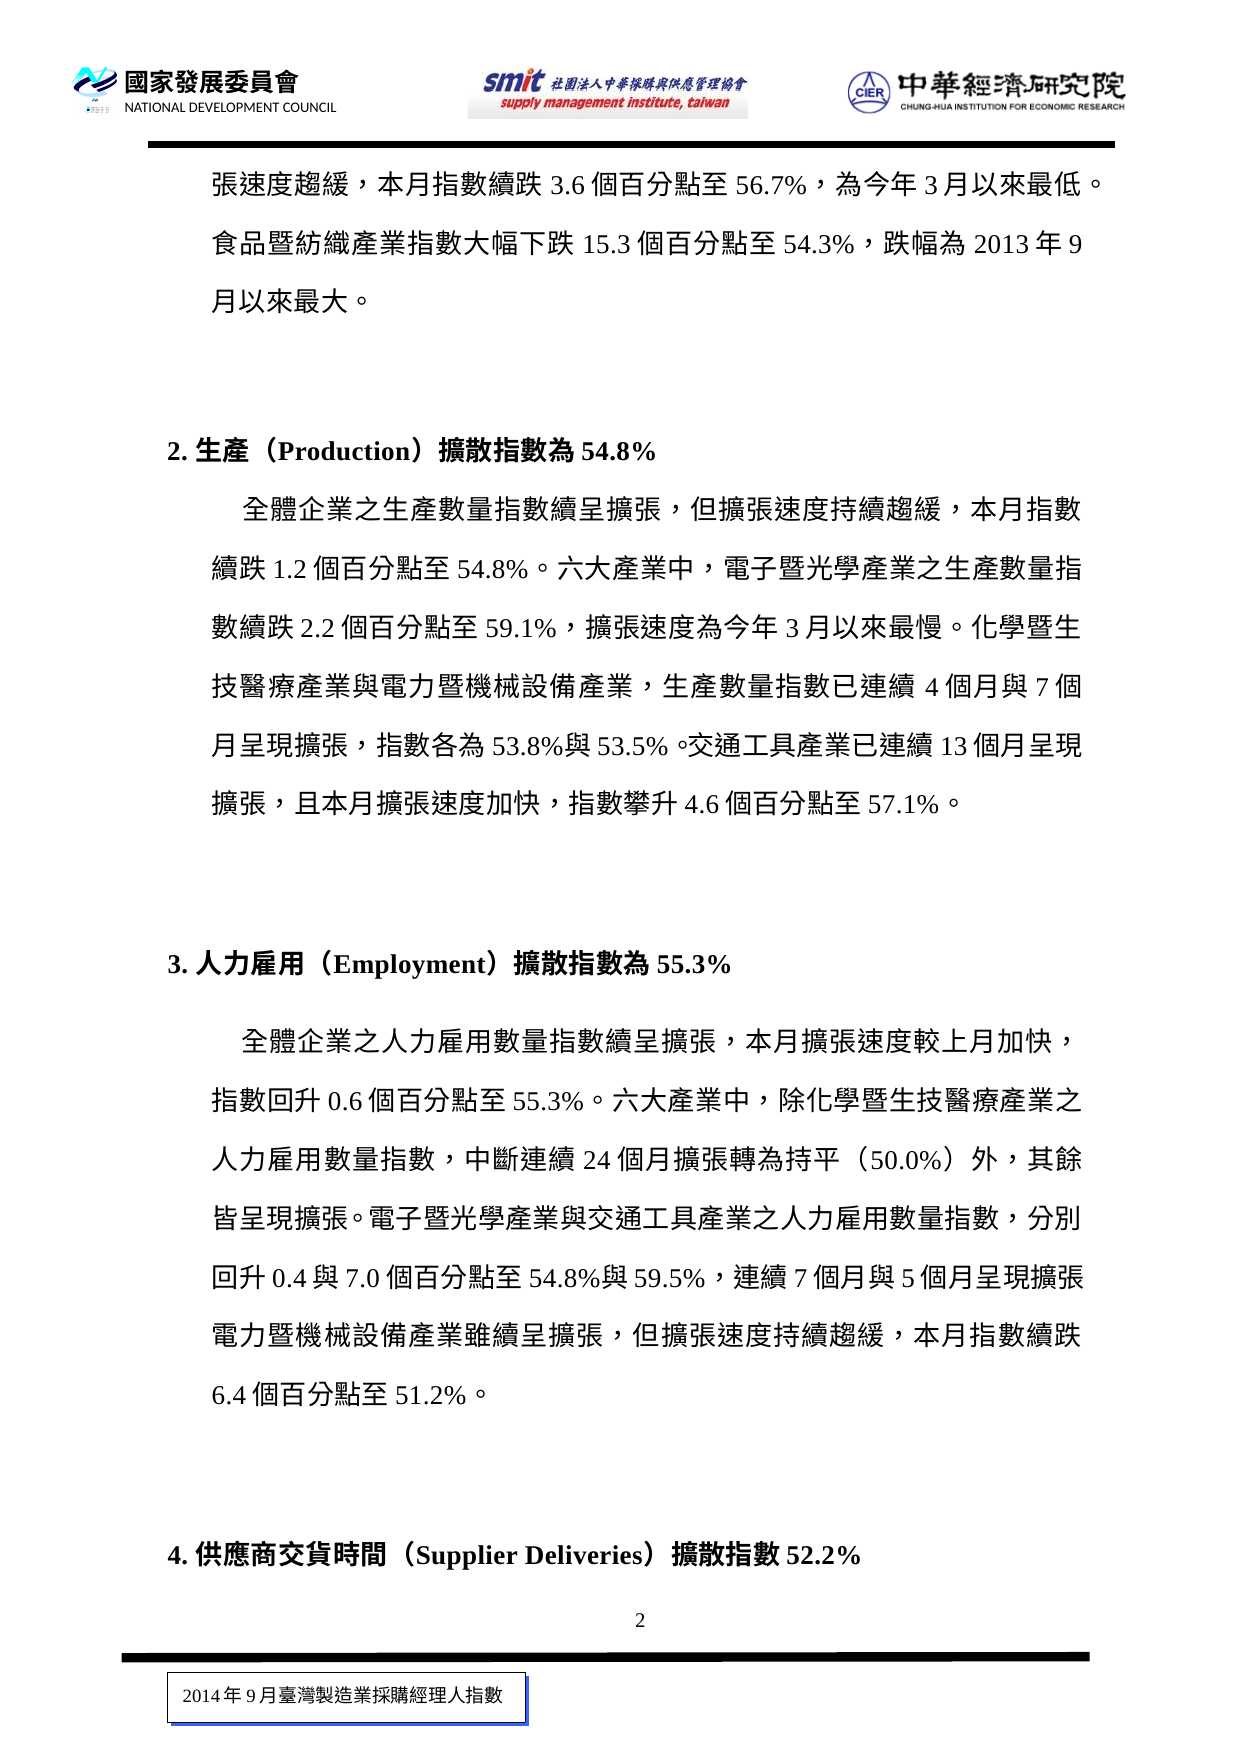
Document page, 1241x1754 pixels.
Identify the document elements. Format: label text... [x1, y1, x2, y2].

text 2. 生產（Production）擴散指數為54.8% [167, 429, 1083, 468]
text 全體企業之生產數量指數續呈擴張，但擴張速度持續趨緩，本月指數續跌1.2個百分點至54.8%。六大產業中，電子暨光學產業之生產數量指數續跌2.2個百分點至59.1%，擴張速度為今年3月以來最慢。化學暨生技醫療產業與電力暨機械設備產業，生產數量指數已連續4個月與7個月呈現擴張，指數各為53.8%與53.5%。交通工具產業已連續13個月呈現擴張，且本月擴張速度加快，指數攀升4.6個百分點至57.1%。 [211, 488, 1083, 822]
text 全體企業之新增訂單數量續呈擴張，惟擴張腳步持續趨緩，指數續跌2.6個百分點至52.7%。六大產業中，化學暨生技醫療產業與電力暨機械設備產業之新增訂單指數，本月由持平及擴張轉呈緊縮，指數分別續跌3.7與2.3個百分點至46.3%與48.8%。電子暨光學產業雖持續擴張，惟擴張速度趨緩，本月指數續跌3.6個百分點至56.7%，為今年3月以來最低。食品暨紡織產業指數大幅下跌15.3個百分點至54.3%，跌幅為2013年9月以來最大。 [211, 163, 1083, 320]
picture [72, 67, 117, 113]
text 3. 人力雇用（Employment）擴散指數為55.3% [167, 942, 1083, 982]
picture [833, 55, 1139, 130]
text 全體企業之人力雇用數量指數續呈擴張，本月擴張速度較上月加快，指數回升0.6個百分點至55.3%。六大產業中，除化學暨生技醫療產業之人力雇用數量指數，中斷連續24個月擴張轉為持平（50.0%）外，其餘皆呈現擴張。電子暨光學產業與交通工具產業之人力雇用數量指數，分別回升0.4與7.0個百分點至54.8%與59.5%，連續7個月與5個月呈現擴張。電力暨機械設備產業雖續呈擴張，但擴張速度持續趨緩，本月指數續跌6.4個百分點至51.2%。 [211, 1020, 1083, 1412]
picture [467, 66, 749, 119]
title 4. 供應商交貨時間（Supplier Deliveries）擴散指數52.2% [167, 1533, 1083, 1573]
